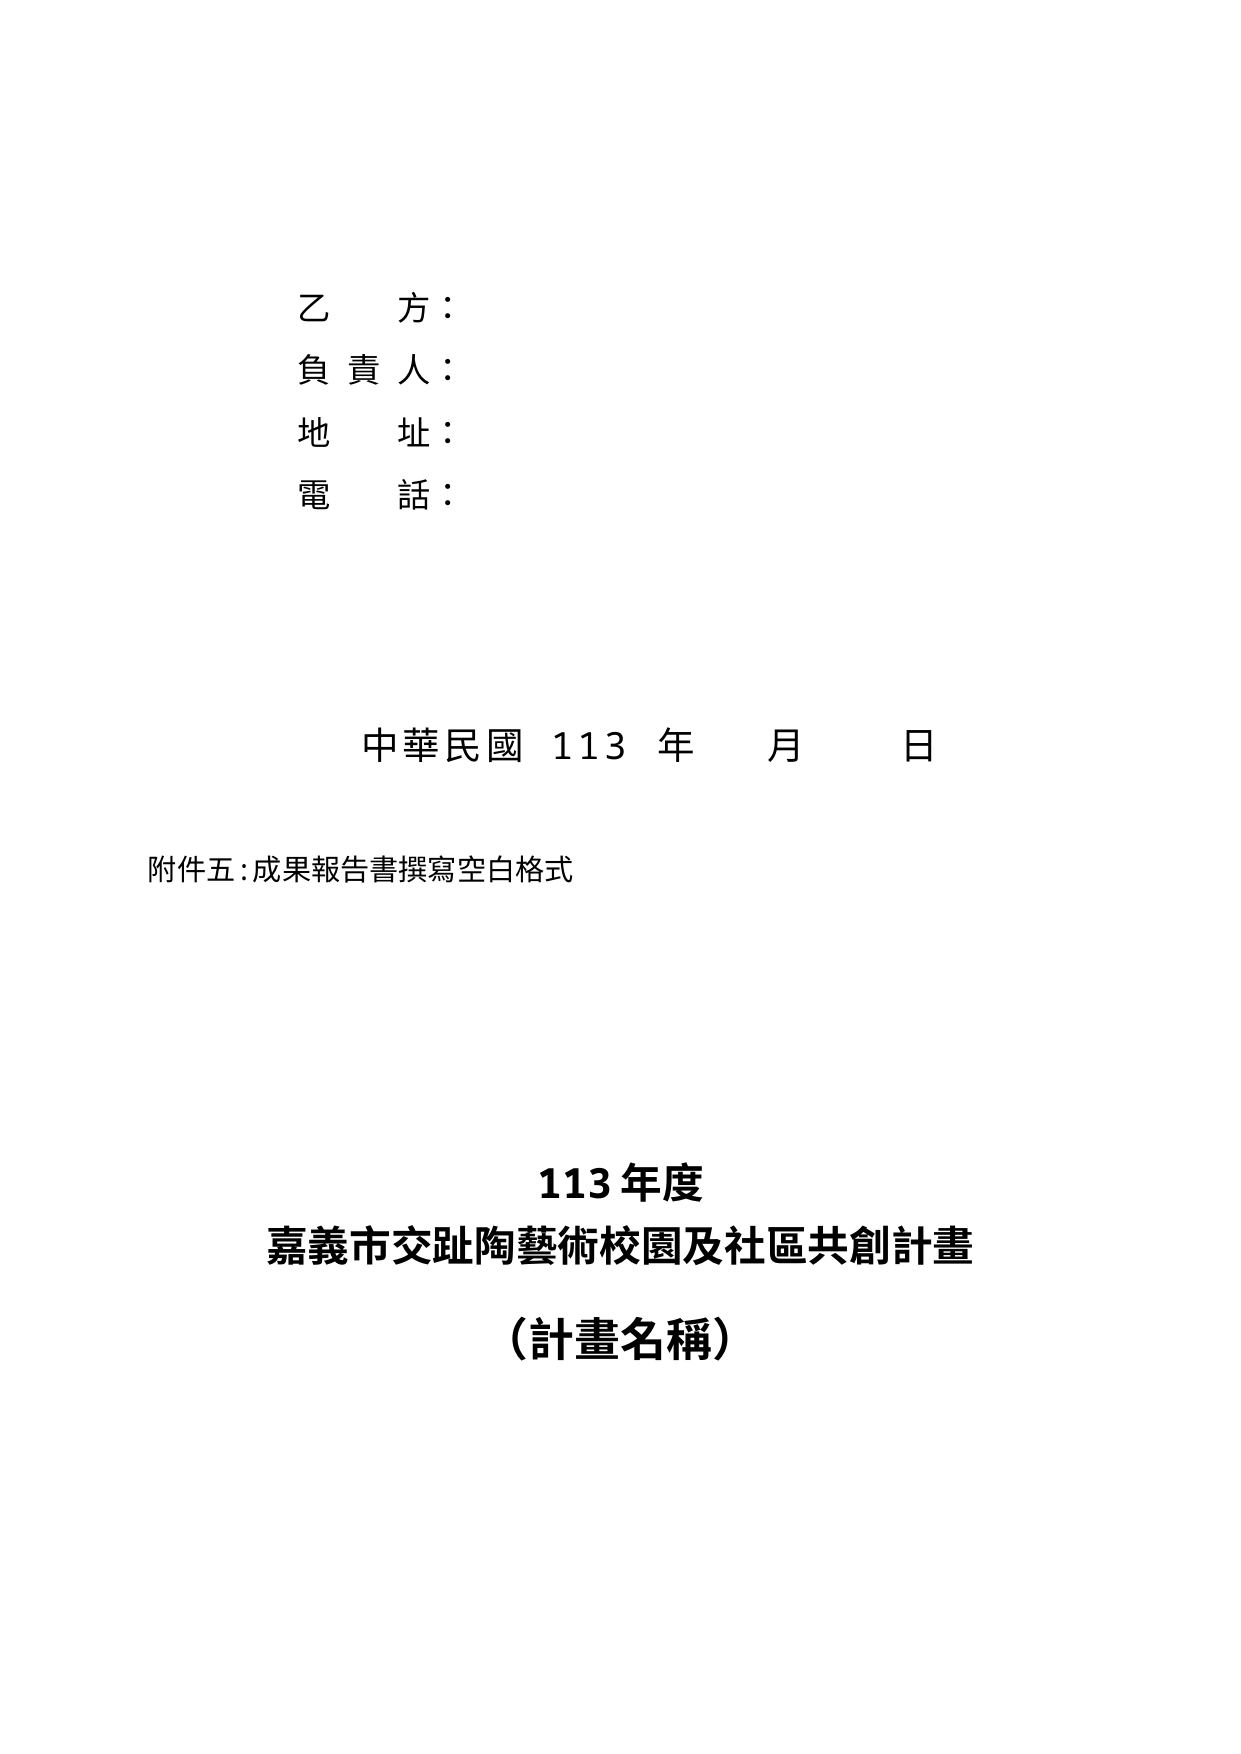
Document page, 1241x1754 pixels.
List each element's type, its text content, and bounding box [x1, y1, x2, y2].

text 嘉義市交趾陶藝術校園及社區共創計畫 [148, 1201, 1093, 1264]
text 113年度 [148, 1139, 1093, 1201]
text 附件五:成果報告書撰寫空白格式 [148, 826, 1093, 889]
text 中華民國 113 年 月 日 [148, 701, 1093, 764]
text 負 責 人： [298, 326, 1093, 389]
text 地 址： [298, 389, 1093, 451]
text 電 話： [298, 451, 1093, 514]
text （計畫名稱） [148, 1264, 1093, 1389]
text 乙 方： [298, 264, 1093, 326]
